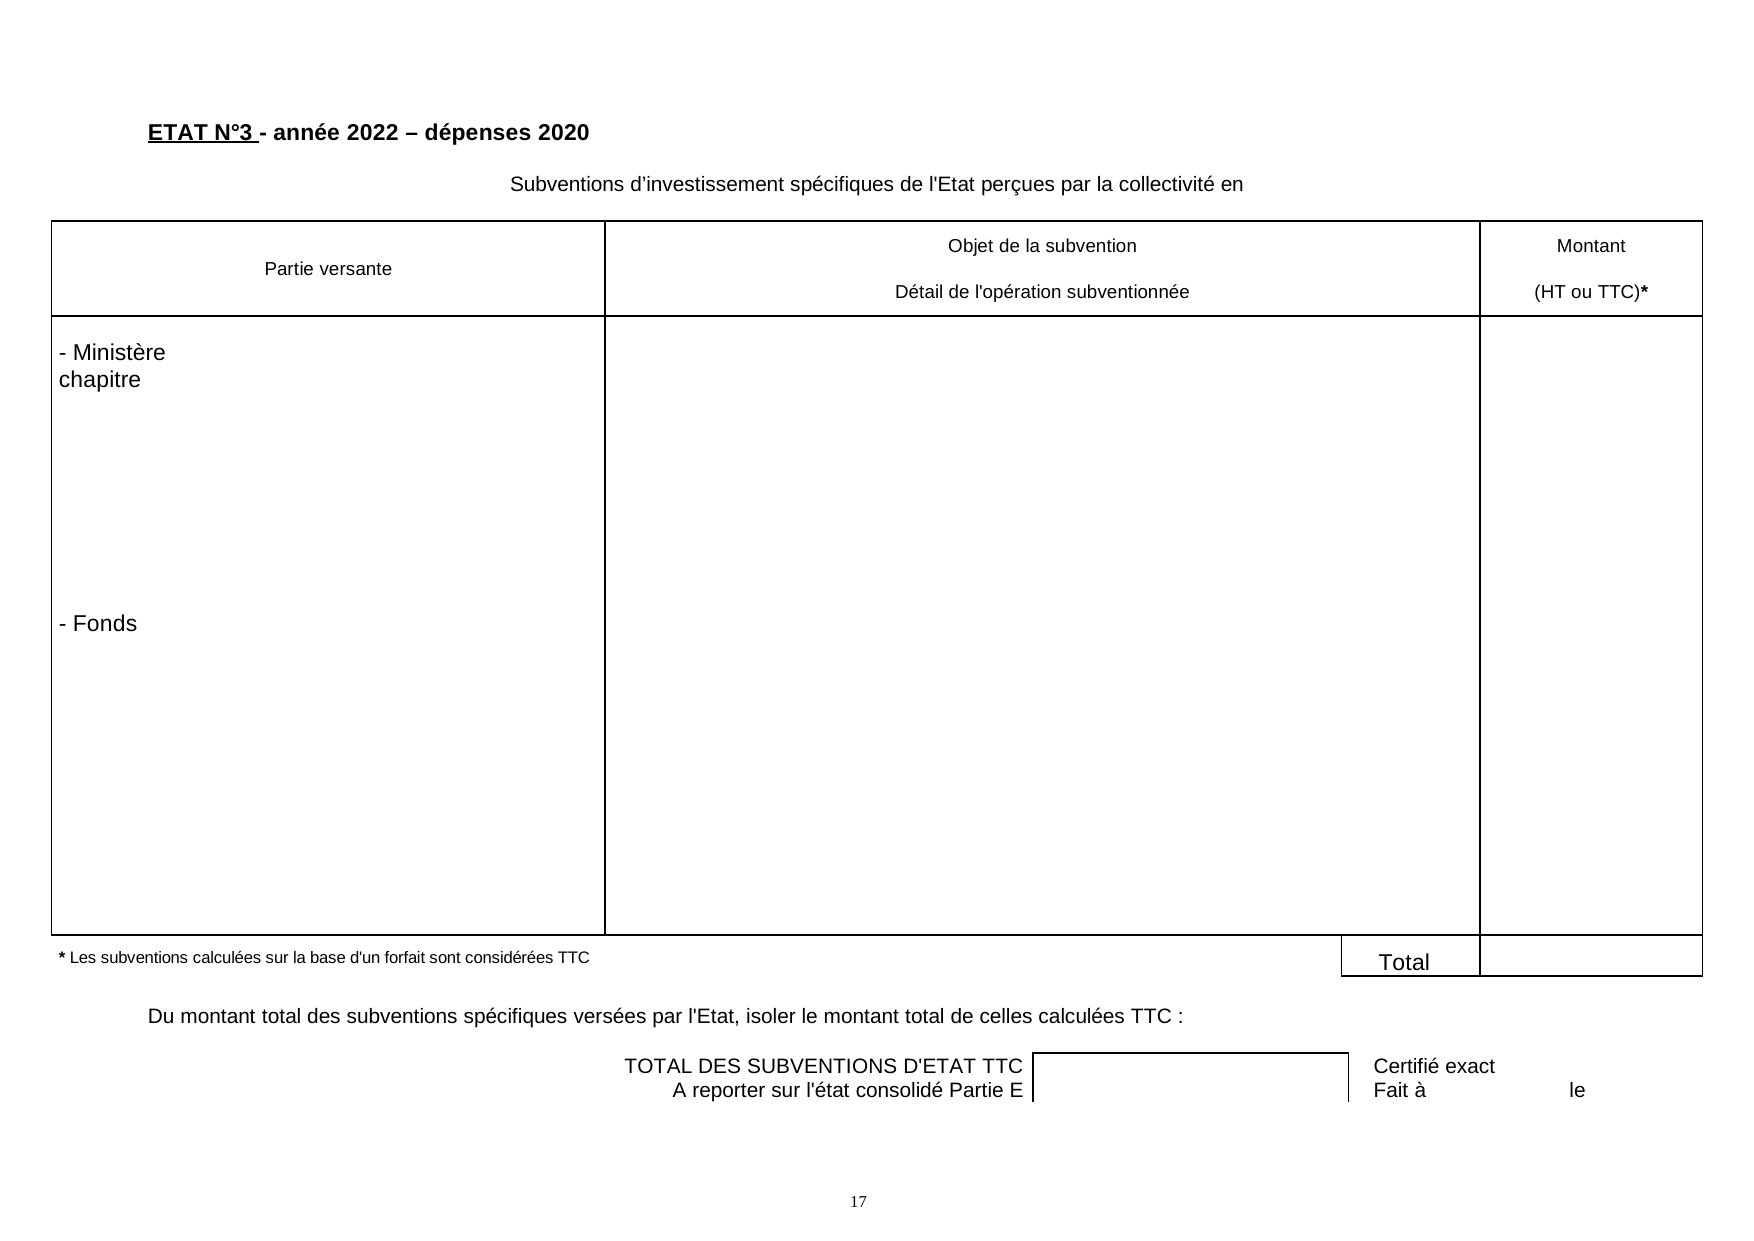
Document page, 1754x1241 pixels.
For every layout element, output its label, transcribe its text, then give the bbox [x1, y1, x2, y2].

table_cell [52, 582, 604, 609]
text ETAT N°3 - année 2022 – dépenses 2020 [148, 118, 1606, 145]
table_cell [1481, 880, 1702, 907]
table_cell [52, 880, 604, 907]
table_cell [606, 636, 1479, 663]
table_cell [606, 907, 1479, 934]
table_cell [1481, 936, 1702, 975]
table_cell [1481, 907, 1702, 934]
table_cell - Ministère [52, 338, 604, 365]
table_header [1034, 1054, 1348, 1078]
table_cell chapitre [52, 365, 604, 392]
table_cell [1481, 826, 1702, 853]
table_cell [1481, 338, 1702, 365]
table_cell [606, 880, 1479, 907]
table_cell [606, 582, 1479, 609]
text Subventions d’investissement spécifiques de l'Etat perçues par la collectivité en [148, 172, 1606, 196]
table_cell - Fonds [52, 609, 604, 636]
table_cell Total [1342, 936, 1479, 975]
table_cell [52, 663, 604, 690]
table_cell [606, 799, 1479, 826]
table_cell [606, 447, 1479, 474]
table_cell [1481, 528, 1702, 555]
table_cell [606, 826, 1479, 853]
table_cell [606, 853, 1479, 880]
table_cell [1481, 365, 1702, 392]
table_cell [606, 393, 1479, 419]
table_cell [606, 772, 1479, 799]
table_cell [1481, 393, 1702, 419]
table_cell [1481, 317, 1702, 338]
table_cell [52, 853, 604, 880]
table_header Certifié exact [1349, 1052, 1673, 1078]
table_cell Fait à le [1349, 1078, 1673, 1102]
table_cell [1481, 582, 1702, 609]
table_cell [52, 528, 604, 555]
table_cell [1481, 609, 1702, 636]
table_cell [606, 420, 1479, 447]
table_cell [52, 772, 604, 799]
table_cell [52, 745, 604, 772]
table_cell [1481, 772, 1702, 799]
table_cell [1481, 474, 1702, 501]
table_cell [52, 690, 604, 717]
table_cell [52, 907, 604, 934]
table_cell [1481, 718, 1702, 744]
table_cell [52, 826, 604, 853]
table_cell [52, 799, 604, 826]
table_cell [606, 745, 1479, 772]
table_cell [1481, 555, 1702, 582]
table_cell [606, 317, 1479, 338]
table_cell [606, 663, 1479, 690]
table_header Objet de la subvention Détail de l'opération subventionnée [606, 222, 1479, 315]
table_cell [1481, 799, 1702, 826]
table_header TOTAL DES SUBVENTIONS D'ETAT TTC [81, 1052, 1032, 1078]
table_cell [52, 636, 604, 663]
table_cell [1481, 663, 1702, 690]
table_cell [52, 393, 604, 419]
table_cell * Les subventions calculées sur la base d'un forfait sont considérées TTC [51, 936, 1341, 975]
table_cell [606, 365, 1479, 392]
table_cell [1481, 853, 1702, 880]
table_cell [606, 338, 1479, 365]
table_cell [52, 474, 604, 501]
table_header Partie versante [52, 222, 604, 315]
table_cell [52, 501, 604, 528]
table_cell [1481, 420, 1702, 447]
table_cell [606, 528, 1479, 555]
table_cell [1481, 447, 1702, 474]
table_cell [52, 447, 604, 474]
table_cell [606, 474, 1479, 501]
table_cell [606, 690, 1479, 717]
text Du montant total des subventions spécifiques versées par l'Etat, isoler le montant total de celles calculées TTC : [148, 1004, 1606, 1028]
table_cell [1034, 1078, 1348, 1102]
table_cell [606, 555, 1479, 582]
table_cell [1481, 745, 1702, 772]
table_cell [1481, 501, 1702, 528]
table_cell A reporter sur l'état consolidé Partie E [81, 1078, 1032, 1102]
table_cell [1481, 690, 1702, 717]
table_cell [606, 718, 1479, 744]
table_cell [52, 317, 604, 338]
table_cell [52, 555, 604, 582]
table_cell [1481, 636, 1702, 663]
table_cell [606, 609, 1479, 636]
table_header Montant (HT ou TTC)* [1481, 222, 1702, 315]
table_cell [52, 718, 604, 744]
table_cell [606, 501, 1479, 528]
table_cell [52, 420, 604, 447]
